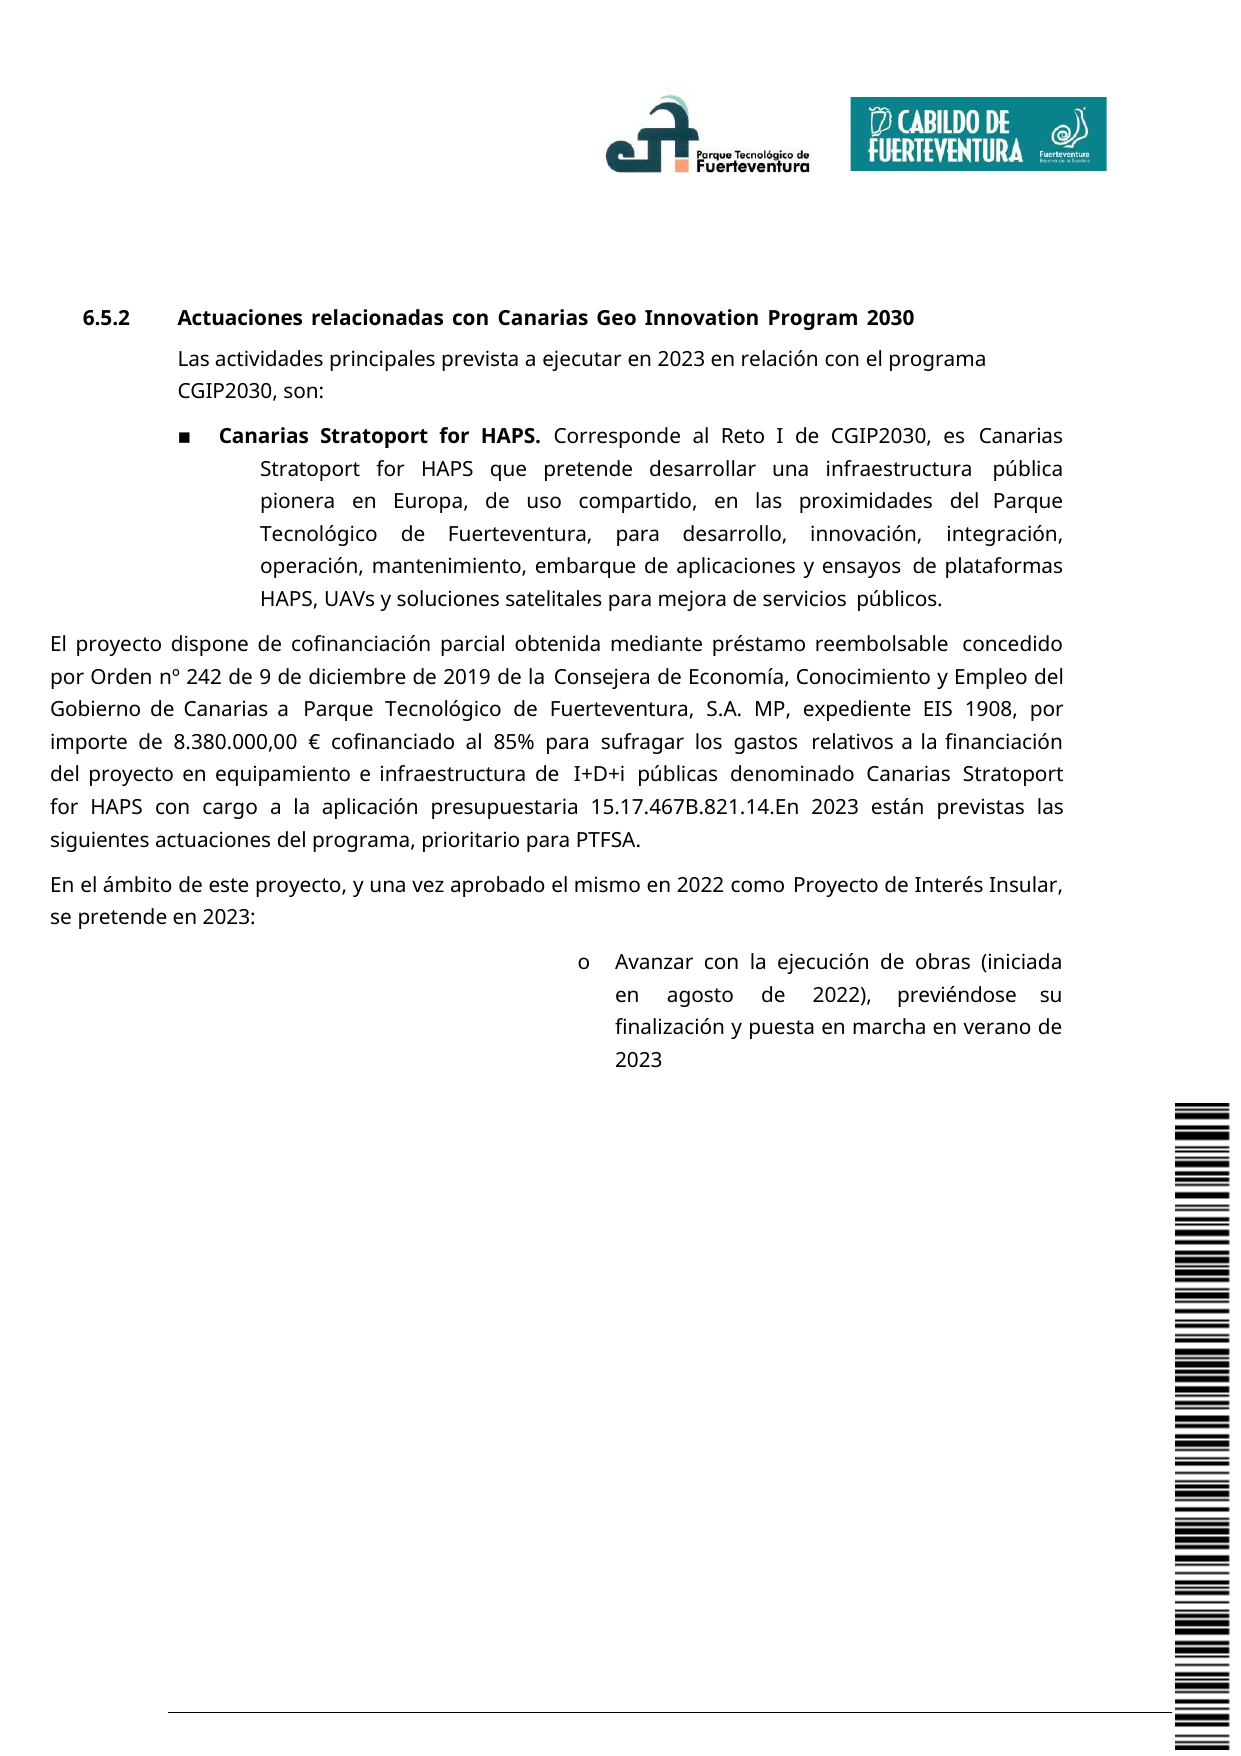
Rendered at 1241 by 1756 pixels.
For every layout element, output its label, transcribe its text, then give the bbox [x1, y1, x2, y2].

list Avanzar con la ejecución de obras (iniciada en agosto de 2022), previéndose su finalización y puesta en marcha en verano de 2023 [577, 947, 1063, 1073]
text En el ámbito de este proyecto, y una vez aprobado el mismo en 2022 como Proyecto de Interés Insular, se pretende en 2023: [50, 870, 1064, 931]
text El proyecto dispone de cofinanciación parcial obtenida mediante préstamo reembolsable concedido por Orden nº 242 de 9 de diciembre de 2019 de la Consejera de Economía, Conocimiento y Empleo del Gobierno de Canarias a Parque Tecnológico de Fuerteventura, S.A. MP, expediente EIS 1908, por importe de 8.380.000,00 € cofinanciado al 85% para sufragar los gastos relativos a la financiación del proyecto en equipamiento e infraestructura de I+D+i públicas denominado Canarias Stratoport for HAPS con cargo a la aplicación presupuestaria 15.17.467B.821.14.En 2023 están previstas las siguientes actuaciones del programa, prioritario para PTFSA. [50, 629, 1064, 853]
text Las actividades principales prevista a ejecutar en 2023 en relación con el programa CGIP2030, son: [177, 344, 1063, 404]
list Canarias Stratoport for HAPS. Corresponde al Reto I de CGIP2030, es Canarias Stratoport for HAPS que pretende desarrollar una infraestructura pública pionera en Europa, de uso compartido, en las proximidades del Parque Tecnológico de Fuerteventura, para desarrollo, innovación, integración, operación, mantenimiento, embarque de aplicaciones y ensayos de plataformas HAPS, UAVs y soluciones satelitales para mejora de servicios públicos. [177, 421, 1063, 613]
list Actuaciones relacionadas con Canarias Geo Innovation Program 2030 [83, 303, 1063, 331]
